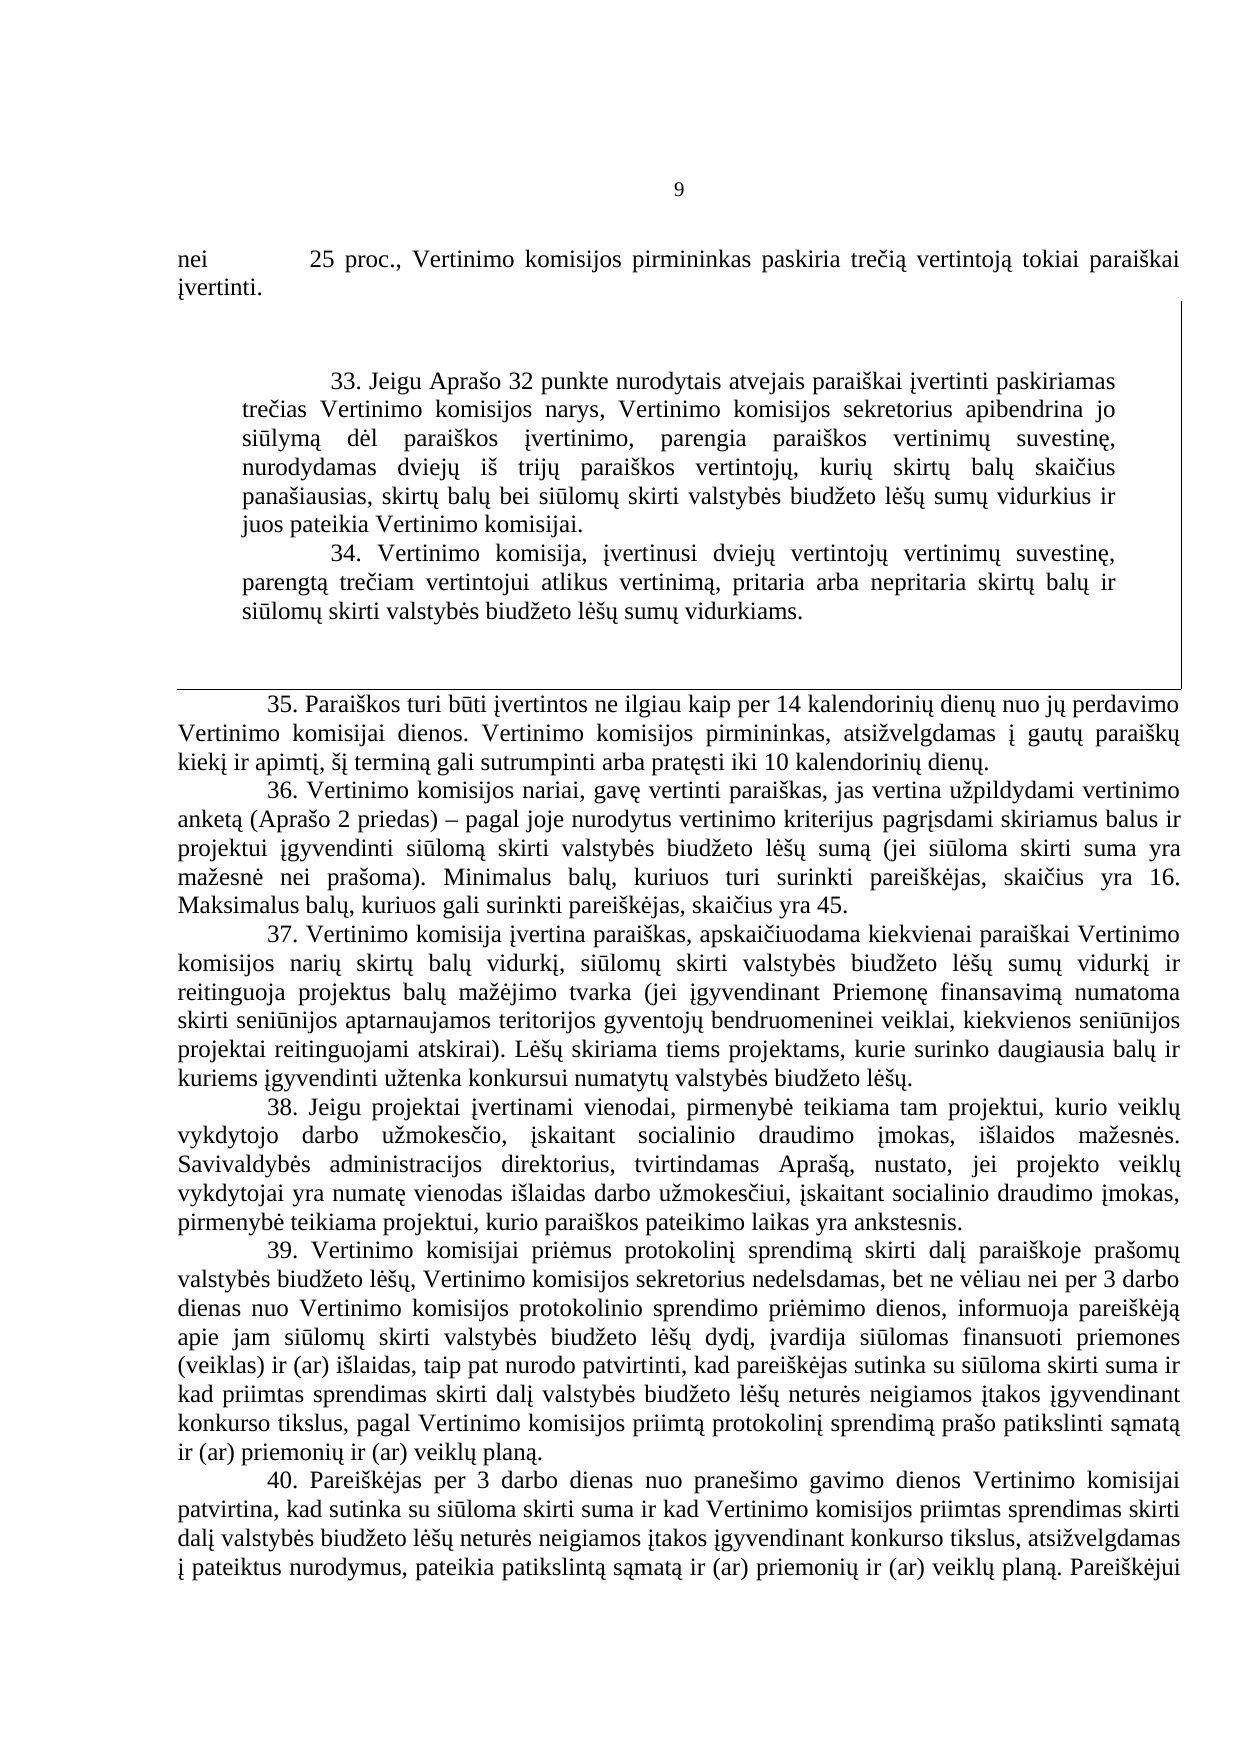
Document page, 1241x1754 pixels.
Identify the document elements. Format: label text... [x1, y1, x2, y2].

text 33. Jeigu Aprašo 32 punkte nurodytais atvejais paraiškai įvertinti paskiriamas trečias Vertinimo komisijos narys, Vertinimo komisijos sekretorius apibendrina jo siūlymą dėl paraiškos įvertinimo, parengia paraiškos vertinimų suvestinę, nurodydamas dviejų iš trijų paraiškos vertintojų, kurių skirtų balų skaičius panašiausias, skirtų balų bei siūlomų skirti valstybės biudžeto lėšų sumų vidurkius ir juos pateikia Vertinimo komisijai. [177, 301, 1181, 538]
text 37. Vertinimo komisija įvertina paraiškas, apskaičiuodama kiekvienai paraiškai Vertinimo komisijos narių skirtų balų vidurkį, siūlomų skirti valstybės biudžeto lėšų sumų vidurkį ir reitinguoja projektus balų mažėjimo tvarka (jei įgyvendinant Priemonę finansavimą numatoma skirti seniūnijos aptarnaujamos teritorijos gyventojų bendruomeninei veiklai, kiekvienos seniūnijos projektai reitinguojami atskirai). Lėšų skiriama tiems projektams, kurie surinko daugiausia balų ir kuriems įgyvendinti užtenka konkursui numatytų valstybės biudžeto lėšų. [177, 919, 1181, 1092]
text 40. Pareiškėjas per 3 darbo dienas nuo pranešimo gavimo dienos Vertinimo komisijai patvirtina, kad sutinka su siūloma skirti suma ir kad Vertinimo komisijos priimtas sprendimas skirti dalį valstybės biudžeto lėšų neturės neigiamos įtakos įgyvendinant konkurso tikslus, atsižvelgdamas į pateiktus nurodymus, pateikia patikslintą sąmatą ir (ar) priemonių ir (ar) veiklų planą. Pareiškėjui [177, 1465, 1181, 1580]
text 38. Jeigu projektai įvertinami vienodai, pirmenybė teikiama tam projektui, kurio veiklų vykdytojo darbo užmokesčio, įskaitant socialinio draudimo įmokas, išlaidos mažesnės. Savivaldybės administracijos direktorius, tvirtindamas Aprašą, nustato, jei projekto veiklų vykdytojai yra numatę vienodas išlaidas darbo užmokesčiui, įskaitant socialinio draudimo įmokas, pirmenybė teikiama projektui, kurio paraiškos pateikimo laikas yra ankstesnis. [177, 1092, 1181, 1235]
text 36. Vertinimo komisijos nariai, gavę vertinti paraiškas, jas vertina užpildydami vertinimo anketą (Aprašo 2 priedas) – pagal joje nurodytus vertinimo kriterijus pagrįsdami skiriamus balus ir projektui įgyvendinti siūlomą skirti valstybės biudžeto lėšų sumą (jei siūloma skirti suma yra mažesnė nei prašoma). Minimalus balų, kuriuos turi surinkti pareiškėjas, skaičius yra 16. Maksimalus balų, kuriuos gali surinkti pareiškėjas, skaičius yra 45. [177, 775, 1181, 919]
text 34. Vertinimo komisija, įvertinusi dviejų vertintojų vertinimų suvestinę, parengtą trečiam vertintojui atlikus vertinimą, pritaria arba nepritaria skirtų balų ir siūlomų skirti valstybės biudžeto lėšų sumų vidurkiams. [177, 538, 1181, 689]
text 39. Vertinimo komisijai priėmus protokolinį sprendimą skirti dalį paraiškoje prašomų valstybės biudžeto lėšų, Vertinimo komisijos sekretorius nedelsdamas, bet ne vėliau nei per 3 darbo dienas nuo Vertinimo komisijos protokolinio sprendimo priėmimo dienos, informuoja pareiškėją apie jam siūlomų skirti valstybės biudžeto lėšų dydį, įvardija siūlomas finansuoti priemones (veiklas) ir (ar) išlaidas, taip pat nurodo patvirtinti, kad pareiškėjas sutinka su siūloma skirti suma ir kad priimtas sprendimas skirti dalį valstybės biudžeto lėšų neturės neigiamos įtakos įgyvendinant konkurso tikslus, pagal Vertinimo komisijos priimtą protokolinį sprendimą prašo patikslinti sąmatą ir (ar) priemonių ir (ar) veiklų planą. [177, 1235, 1181, 1465]
text 35. Paraiškos turi būti įvertintos ne ilgiau kaip per 14 kalendorinių dienų nuo jų perdavimo Vertinimo komisijai dienos. Vertinimo komisijos pirmininkas, atsižvelgdamas į gautų paraiškų kiekį ir apimtį, šį terminą gali sutrumpinti arba pratęsti iki 10 kalendorinių dienų. [177, 689, 1181, 775]
text nei 25 proc., Vertinimo komisijos pirmininkas paskiria trečią vertintoją tokiai paraiškai įvertinti. [177, 244, 1181, 301]
